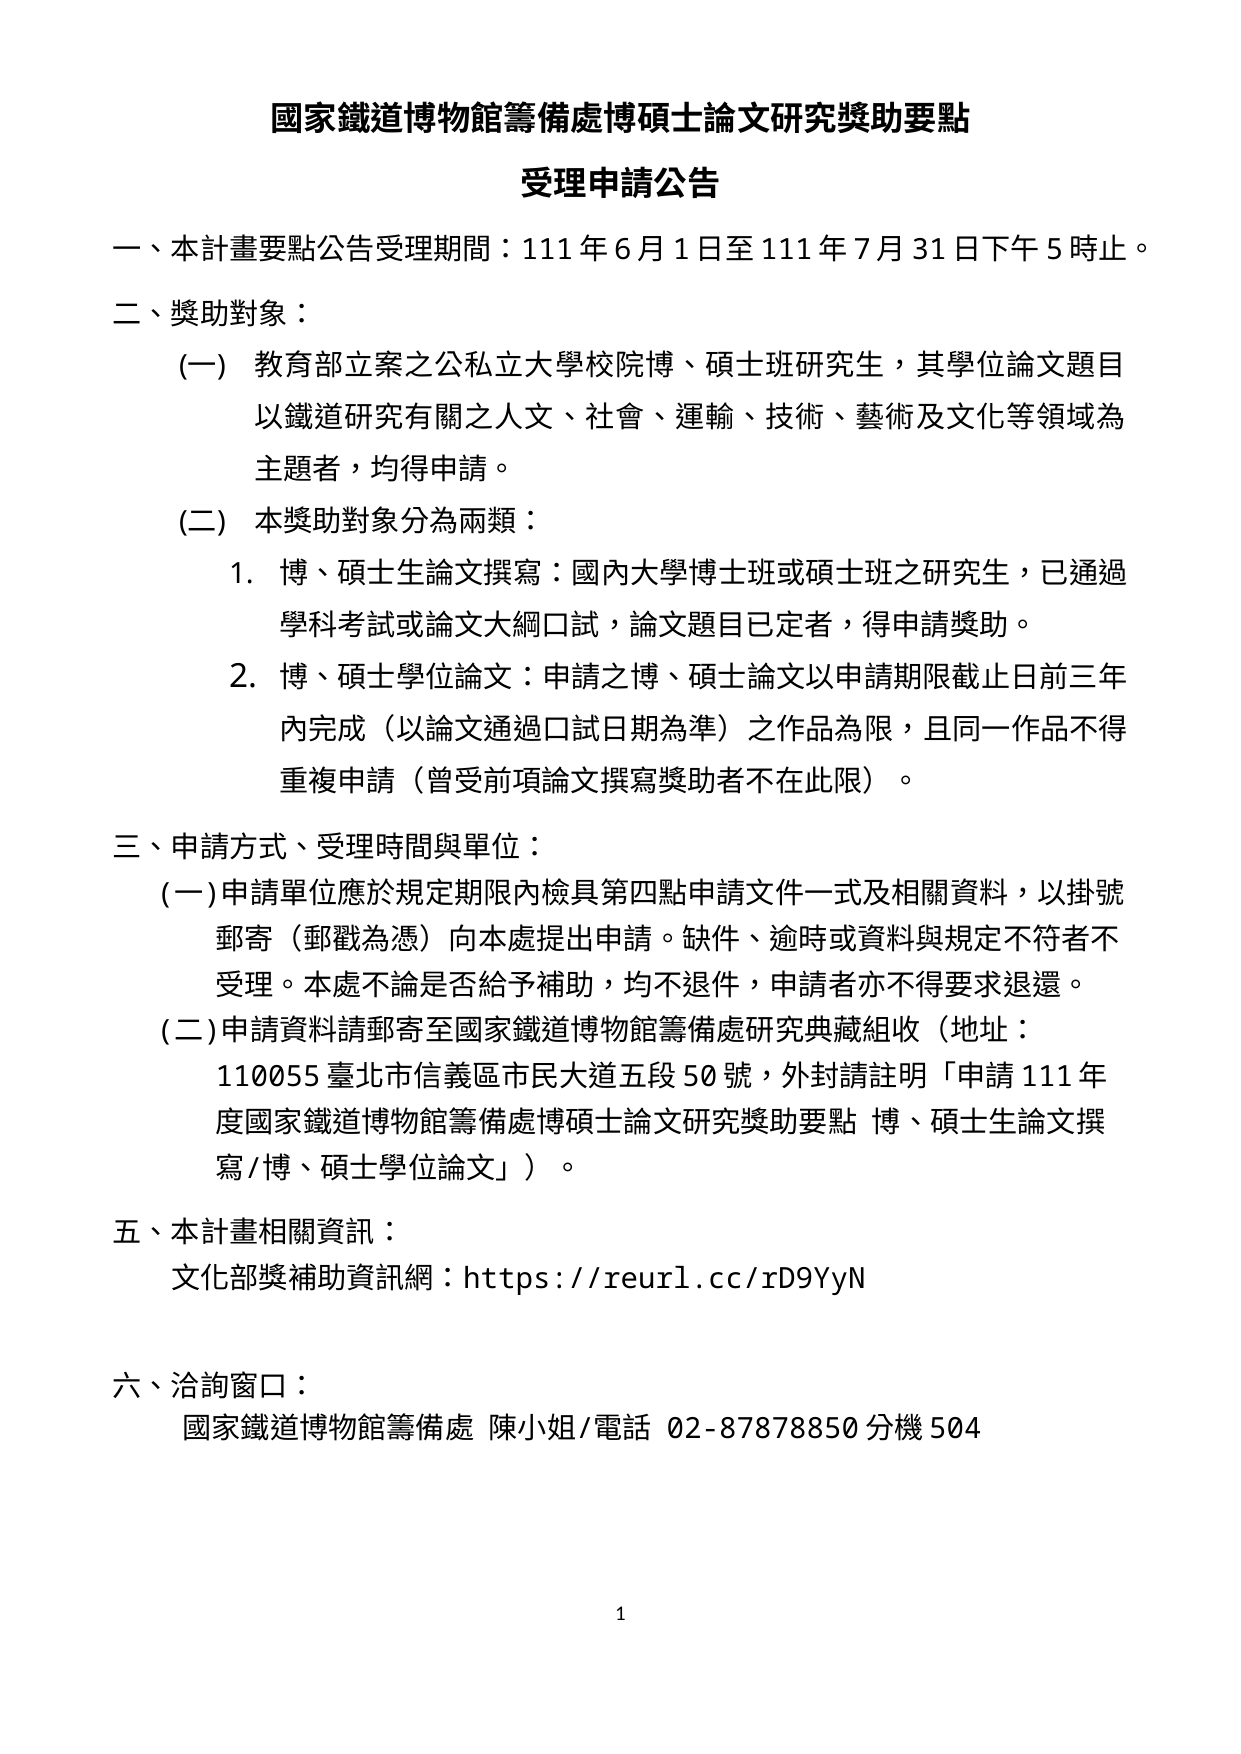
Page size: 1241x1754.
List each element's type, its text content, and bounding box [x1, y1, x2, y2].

text 受理申請公告 [112, 158, 1128, 204]
text 國家鐵道博物館籌備處博碩士論文研究獎助要點 [112, 94, 1128, 139]
text 一、本計畫要點公告受理期間：111年6月1日至111年7月31日下午5時止。 [112, 223, 1128, 269]
text 文化部獎補助資訊網：https://reurl.cc/rD9YyN [171, 1252, 1128, 1298]
list 博、碩士生論文撰寫：國內大學博士班或碩士班之研究生，已通過學科考試或論文大綱口試，論文題目已定者，得申請獎助。 [229, 542, 1128, 646]
list 教育部立案之公私立大學校院博、碩士班研究生，其學位論文題目以鐵道研究有關之人文、社會、運輸、技術、藝術及文化等領域為主題者，均得申請。 [179, 333, 1128, 489]
text 三、申請方式、受理時間與單位： [112, 821, 1128, 867]
list 本獎助對象分為兩類： [179, 489, 1128, 542]
text (一)申請單位應於規定期限內檢具第四點申請文件一式及相關資料，以掛號郵寄（郵戳為憑）向本處提出申請。缺件、逾時或資料與規定不符者不受理。本處不論是否給予補助，均不退件，申請者亦不得要求退還。 [156, 867, 1128, 1004]
text 六、洽詢窗口： [112, 1362, 1128, 1405]
list 博、碩士學位論文：申請之博、碩士論文以申請期限截止日前三年內完成（以論文通過口試日期為準）之作品為限，且同一作品不得重複申請（曾受前項論文撰寫獎助者不在此限）。 [229, 646, 1128, 802]
text 國家鐵道博物館籌備處 陳小姐/電話 02-87878850分機504 [112, 1405, 1128, 1447]
text 二、獎助對象： [112, 287, 1128, 333]
text 五、本計畫相關資訊： [112, 1206, 1128, 1252]
text (二)申請資料請郵寄至國家鐵道博物館籌備處研究典藏組收（地址：110055臺北市信義區市民大道五段50號，外封請註明「申請111年度國家鐵道博物館籌備處博碩士論文研究獎助要點 博、碩士生論文撰寫/博、碩士學位論文」）。 [156, 1004, 1128, 1187]
